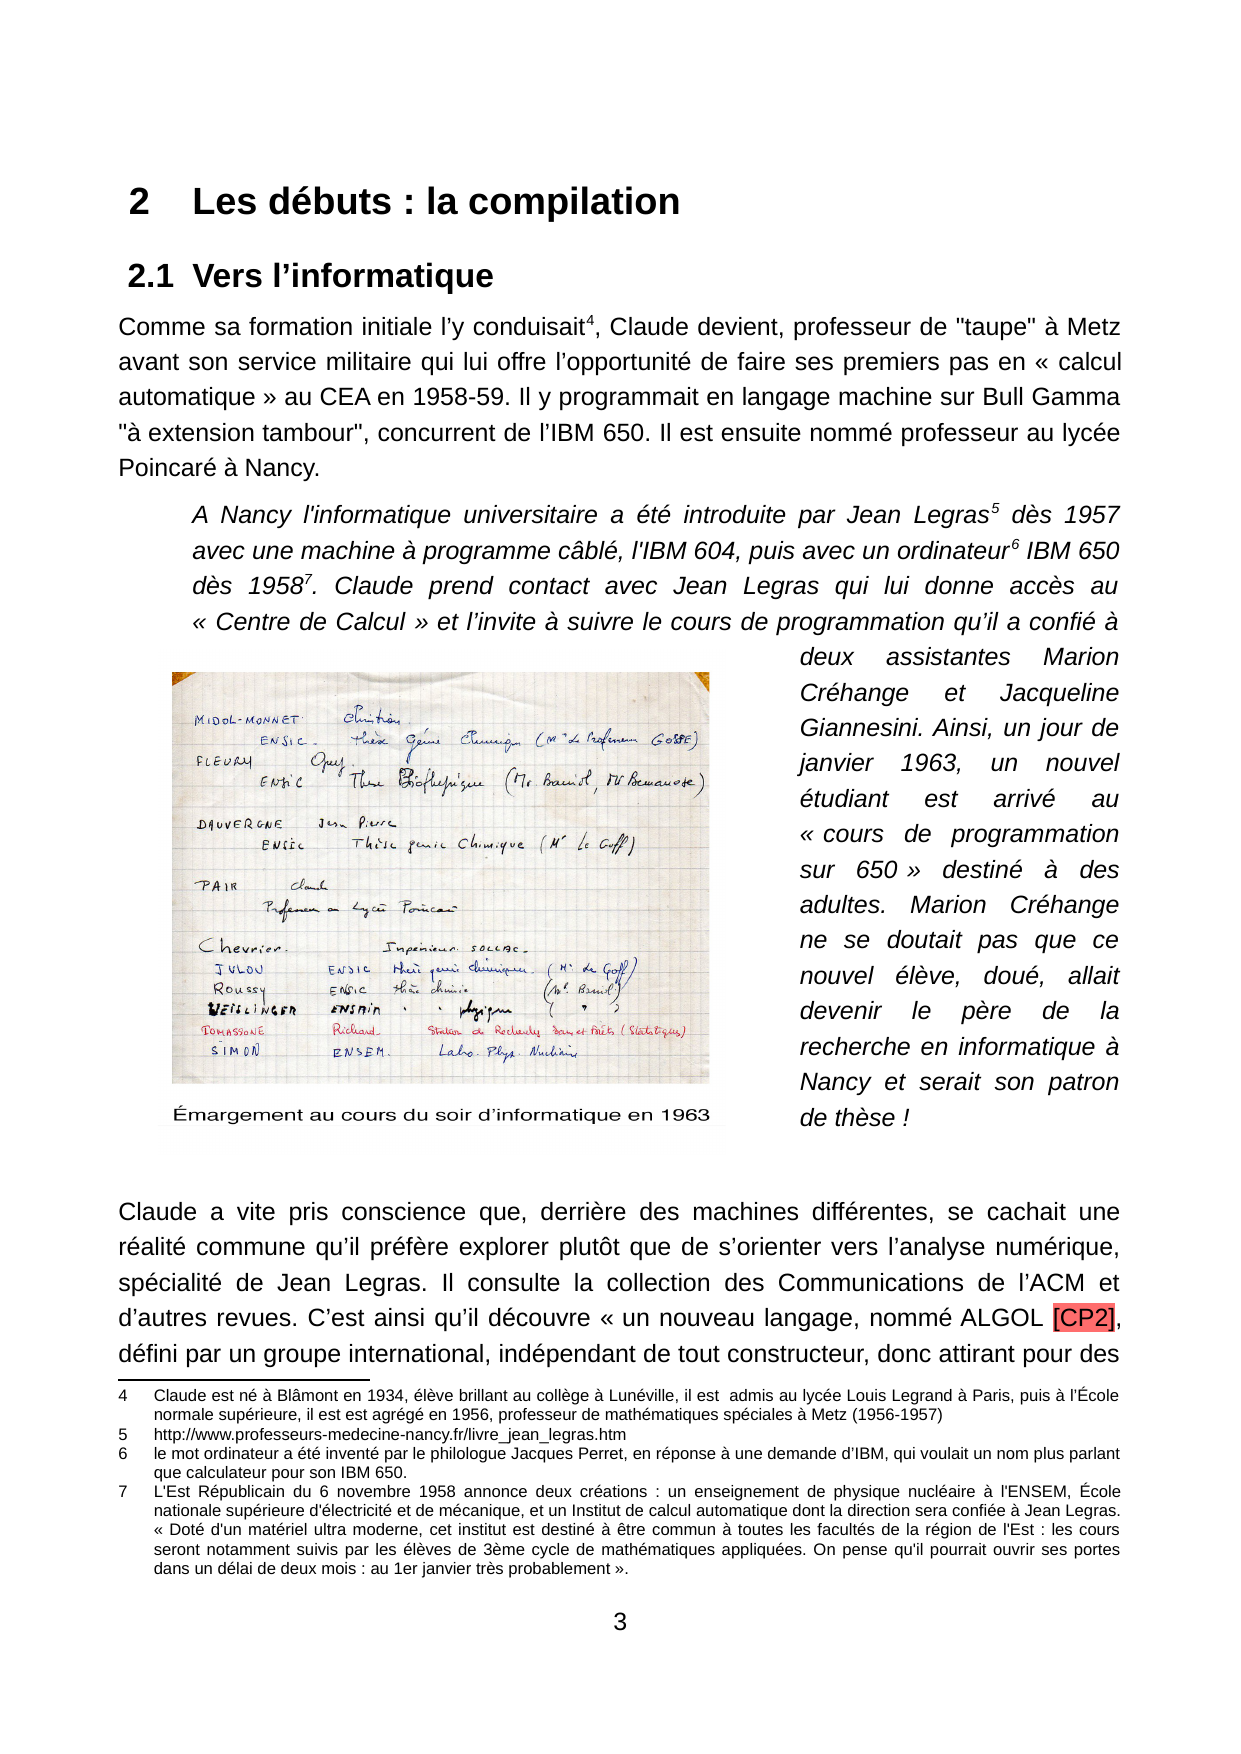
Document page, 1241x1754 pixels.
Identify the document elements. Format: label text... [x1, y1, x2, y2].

text L'Est Républicain du 6 novembre 1958 annonce deux créations : un enseignement de physique nucléaire à l'ENSEM, École nationale supérieure d'électricité et de mécanique, et un Institut de calcul automatique dont la direction sera confiée à Jean Legras. « Doté d'un matériel ultra moderne, cet institut est destiné à être commun à toutes les facultés de la région de l'Est : les cours seront notamment suivis par les élèves de 3ème cycle de mathématiques appliquées. On pense qu'il pourrait ouvrir ses portes dans un délai de deux mois : au 1er janvier très probablement ». [118, 1482, 1122, 1578]
picture [157, 649, 726, 1155]
subtitle Les débuts : la compilation [118, 178, 1122, 222]
text A Nancy l'informatique universitaire a été introduite par Jean Legras dès 1957 avec une machine à programme câblé, l'IBM 604, puis avec un ordinateur IBM 650 dès 1958. Claude prend contact avec Jean Legras qui lui donne accès au « Centre de Calcul » et l’invite à suivre le cours de programmation qu’il a confié à deux assistantes Marion Créhange et Jacqueline Giannesini. Ainsi, un jour de janvier 1963, un nouvel étudiant est arrivé au « cours de programmation sur 650 » destiné à des adultes. Marion Créhange ne se doutait pas que ce nouvel élève, doué, allait devenir le père de la recherche en informatique à Nancy et serait son patron de thèse ! [192, 496, 1122, 1133]
subtitle Vers l’informatique [118, 256, 1122, 294]
text le mot ordinateur a été inventé par le philologue Jacques Perret, en réponse à une demande d’IBM, qui voulait un nom plus parlant que calculateur pour son IBM 650. [118, 1443, 1122, 1482]
text Claude a vite pris conscience que, derrière des machines différentes, se cachait une réalité commune qu’il préfère explorer plutôt que de s’orienter vers l’analyse numérique, spécialité de Jean Legras. Il consulte la collection des Communications de l’ACM et d’autres revues. C’est ainsi qu’il découvre « un nouveau langage, nommé ALGOL [CP2], défini par un groupe international, indépendant de tout constructeur, donc attirant pour des [118, 1192, 1122, 1369]
text Claude est né à Blâmont en 1934, élève brillant au collège à Lunéville, il est admis au lycée Louis Legrand à Paris, puis à l’École normale supérieure, il est est agrégé en 1956, professeur de mathématiques spéciales à Metz (1956-1957) [118, 1386, 1122, 1424]
text http://www.professeurs-medecine-nancy.fr/livre_jean_legras.htm [118, 1424, 1122, 1443]
text Comme sa formation initiale l’y conduisait, Claude devient, professeur de "taupe" à Metz avant son service militaire qui lui offre l’opportunité de faire ses premiers pas en « calcul automatique » au CEA en 1958-59. Il y programmait en langage machine sur Bull Gamma "à extension tambour", concurrent de l’IBM 650. Il est ensuite nommé professeur au lycée Poincaré à Nancy. [118, 307, 1122, 484]
